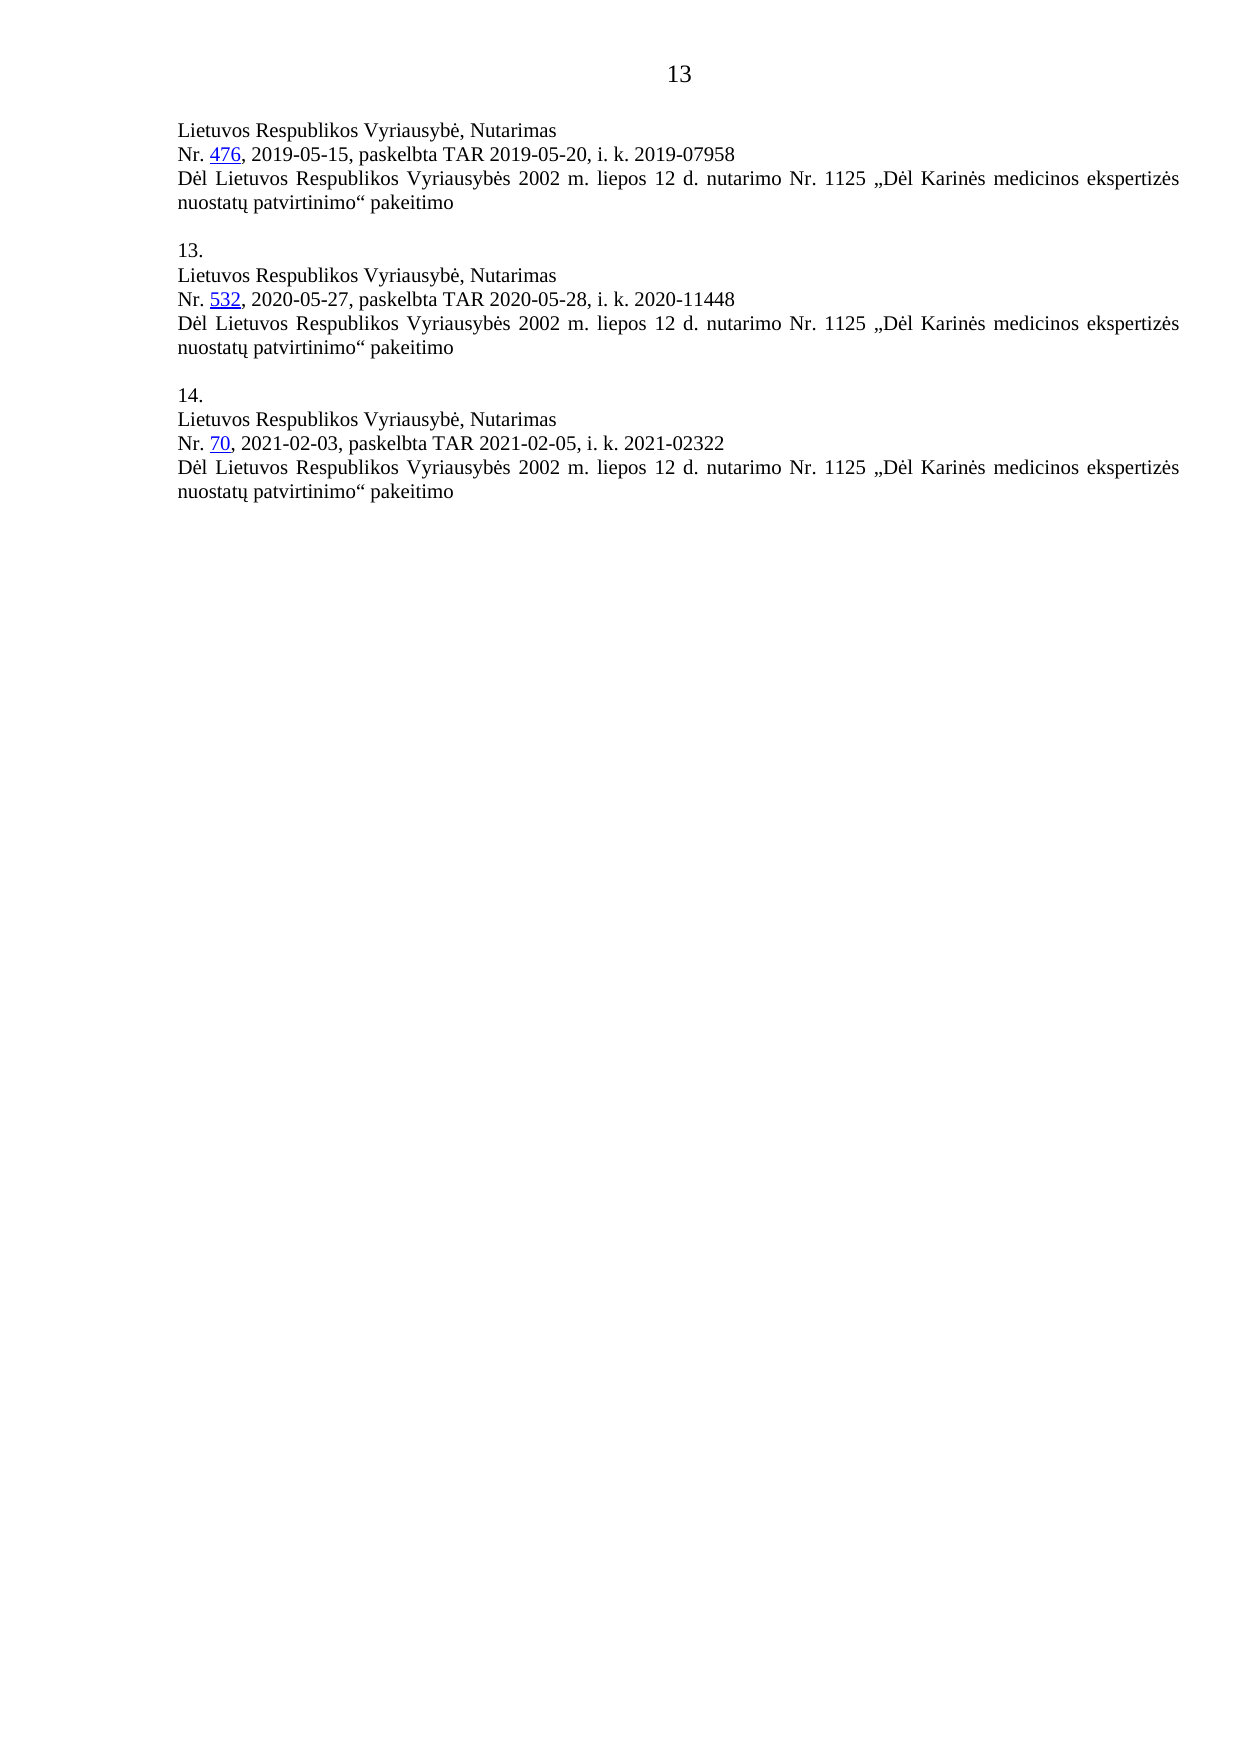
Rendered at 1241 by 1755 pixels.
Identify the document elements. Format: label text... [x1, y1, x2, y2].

text Nr. 476, 2019-05-15, paskelbta TAR 2019-05-20, i. k. 2019-07958 [177, 142, 1181, 166]
text Dėl Lietuvos Respublikos Vyriausybės 2002 m. liepos 12 d. nutarimo Nr. 1125 „Dėl Karinės medicinos ekspertizės nuostatų patvirtinimo“ pakeitimo [177, 166, 1181, 214]
text 14. [177, 383, 1181, 407]
text Nr. 532, 2020-05-27, paskelbta TAR 2020-05-28, i. k. 2020-11448 [177, 287, 1181, 311]
text Lietuvos Respublikos Vyriausybė, Nutarimas [177, 118, 1181, 142]
text Lietuvos Respublikos Vyriausybė, Nutarimas [177, 262, 1181, 287]
text Nr. 70, 2021-02-03, paskelbta TAR 2021-02-05, i. k. 2021-02322 [177, 431, 1181, 455]
text Lietuvos Respublikos Vyriausybė, Nutarimas [177, 407, 1181, 431]
text Dėl Lietuvos Respublikos Vyriausybės 2002 m. liepos 12 d. nutarimo Nr. 1125 „Dėl Karinės medicinos ekspertizės nuostatų patvirtinimo“ pakeitimo [177, 455, 1181, 503]
text Dėl Lietuvos Respublikos Vyriausybės 2002 m. liepos 12 d. nutarimo Nr. 1125 „Dėl Karinės medicinos ekspertizės nuostatų patvirtinimo“ pakeitimo [177, 311, 1181, 359]
text 13. [177, 238, 1181, 262]
